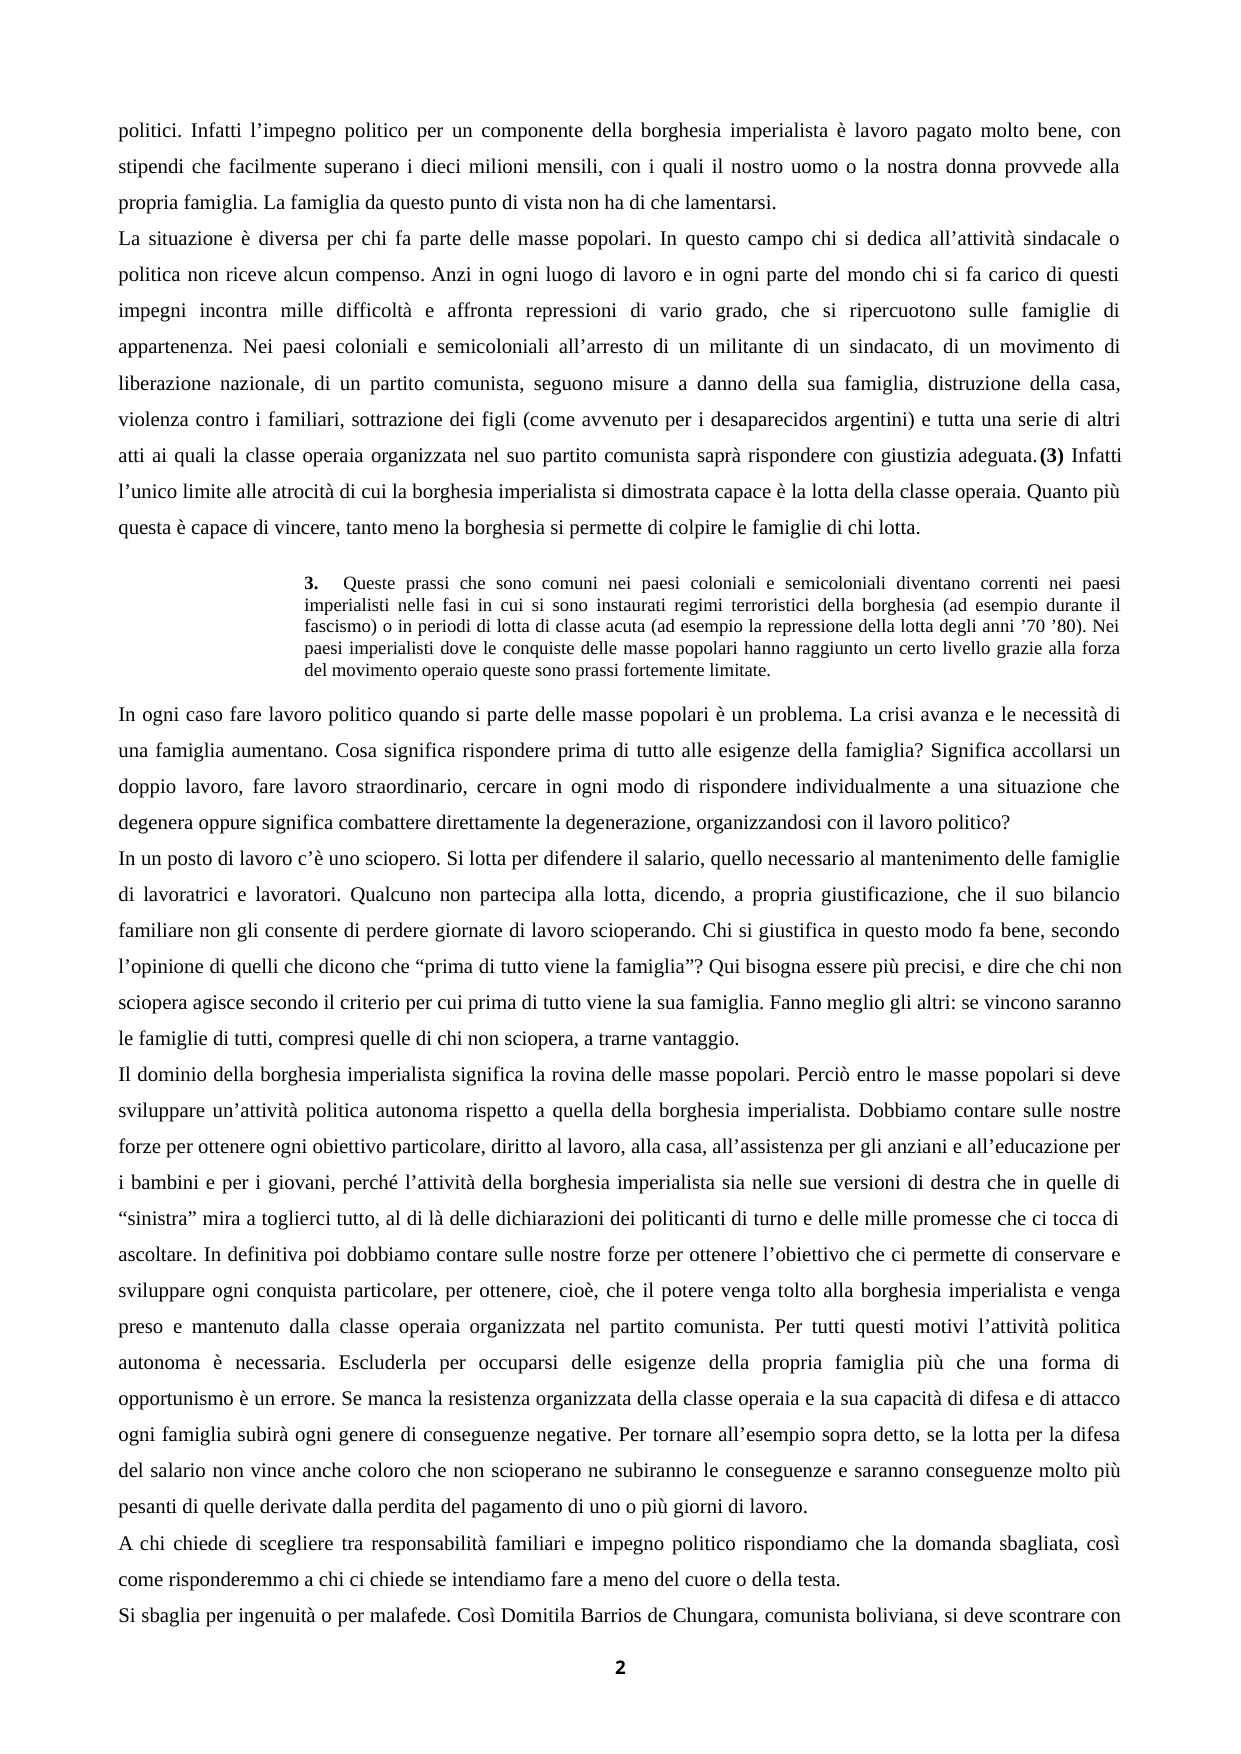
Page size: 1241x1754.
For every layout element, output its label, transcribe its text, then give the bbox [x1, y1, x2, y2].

text politici. Infatti l’impegno politico per un componente della borghesia imperialista è lavoro pagato molto bene, con stipendi che facilmente superano i dieci milioni mensili, con i quali il nostro uomo o la nostra donna provvede alla propria famiglia. La famiglia da questo punto di vista non ha di che lamentarsi. [118, 118, 1122, 214]
text La situazione è diversa per chi fa parte delle masse popolari. In questo campo chi si dedica all’attività sindacale o politica non riceve alcun compenso. Anzi in ogni luogo di lavoro e in ogni parte del mondo chi si fa carico di questi impegni incontra mille difficoltà e affronta repressioni di vario grado, che si ripercuotono sulle famiglie di appartenenza. Nei paesi coloniali e semicoloniali all’arresto di un militante di un sindacato, di un movimento di liberazione nazionale, di un partito comunista, seguono misure a danno della sua famiglia, distruzione della casa, violenza contro i familiari, sottrazione dei figli (come avvenuto per i desaparecidos argentini) e tutta una serie di altri atti ai quali la classe operaia organizzata nel suo partito comunista saprà rispondere con giustizia adeguata.(3) Infatti l’unico limite alle atrocità di cui la borghesia imperialista si dimostrata capace è la lotta della classe operaia. Quanto più questa è capace di vincere, tanto meno la borghesia si permette di colpire le famiglie di chi lotta. [118, 226, 1122, 539]
text 3. Queste prassi che sono comuni nei paesi coloniali e semicoloniali diventano correnti nei paesi imperialisti nelle fasi in cui si sono instaurati regimi terroristici della borghesia (ad esempio durante il fascismo) o in periodi di lotta di classe acuta (ad esempio la repressione della lotta degli anni ’70 ’80). Nei paesi imperialisti dove le conquiste delle masse popolari hanno raggiunto un certo livello grazie alla forza del movimento operaio queste sono prassi fortemente limitate. [304, 572, 1122, 680]
text Si sbaglia per ingenuità o per malafede. Così Domitila Barrios de Chungara, comunista boliviana, si deve scontrare con [118, 1603, 1122, 1627]
text In ogni caso fare lavoro politico quando si parte delle masse popolari è un problema. La crisi avanza e le necessità di una famiglia aumentano. Cosa significa rispondere prima di tutto alle esigenze della famiglia? Significa accollarsi un doppio lavoro, fare lavoro straordinario, cercare in ogni modo di rispondere individualmente a una situazione che degenera oppure significa combattere direttamente la degenerazione, organizzandosi con il lavoro politico? [118, 702, 1122, 834]
text A chi chiede di scegliere tra responsabilità familiari e impegno politico rispondiamo che la domanda sbagliata, così come risponderemmo a chi ci chiede se intendiamo fare a meno del cuore o della testa. [118, 1531, 1122, 1591]
text In un posto di lavoro c’è uno sciopero. Si lotta per difendere il salario, quello necessario al mantenimento delle famiglie di lavoratrici e lavoratori. Qualcuno non partecipa alla lotta, dicendo, a propria giustificazione, che il suo bilancio familiare non gli consente di perdere giornate di lavoro scioperando. Chi si giustifica in questo modo fa bene, secondo l’opinione di quelli che dicono che “prima di tutto viene la famiglia”? Qui bisogna essere più precisi, e dire che chi non sciopera agisce secondo il criterio per cui prima di tutto viene la sua famiglia. Fanno meglio gli altri: se vincono saranno le famiglie di tutti, compresi quelle di chi non sciopera, a trarne vantaggio. [118, 846, 1122, 1050]
text Il dominio della borghesia imperialista significa la rovina delle masse popolari. Perciò entro le masse popolari si deve sviluppare un’attività politica autonoma rispetto a quella della borghesia imperialista. Dobbiamo contare sulle nostre forze per ottenere ogni obiettivo particolare, diritto al lavoro, alla casa, all’assistenza per gli anziani e all’educazione per i bambini e per i giovani, perché l’attività della borghesia imperialista sia nelle sue versioni di destra che in quelle di “sinistra” mira a toglierci tutto, al di là delle dichiarazioni dei politicanti di turno e delle mille promesse che ci tocca di ascoltare. In definitiva poi dobbiamo contare sulle nostre forze per ottenere l’obiettivo che ci permette di conservare e sviluppare ogni conquista particolare, per ottenere, cioè, che il potere venga tolto alla borghesia imperialista e venga preso e mantenuto dalla classe operaia organizzata nel partito comunista. Per tutti questi motivi l’attività politica autonoma è necessaria. Escluderla per occuparsi delle esigenze della propria famiglia più che una forma di opportunismo è un errore. Se manca la resistenza organizzata della classe operaia e la sua capacità di difesa e di attacco ogni famiglia subirà ogni genere di conseguenze negative. Per tornare all’esempio sopra detto, se la lotta per la difesa del salario non vince anche coloro che non scioperano ne subiranno le conseguenze e saranno conseguenze molto più pesanti di quelle derivate dalla perdita del pagamento di uno o più giorni di lavoro. [118, 1062, 1122, 1518]
